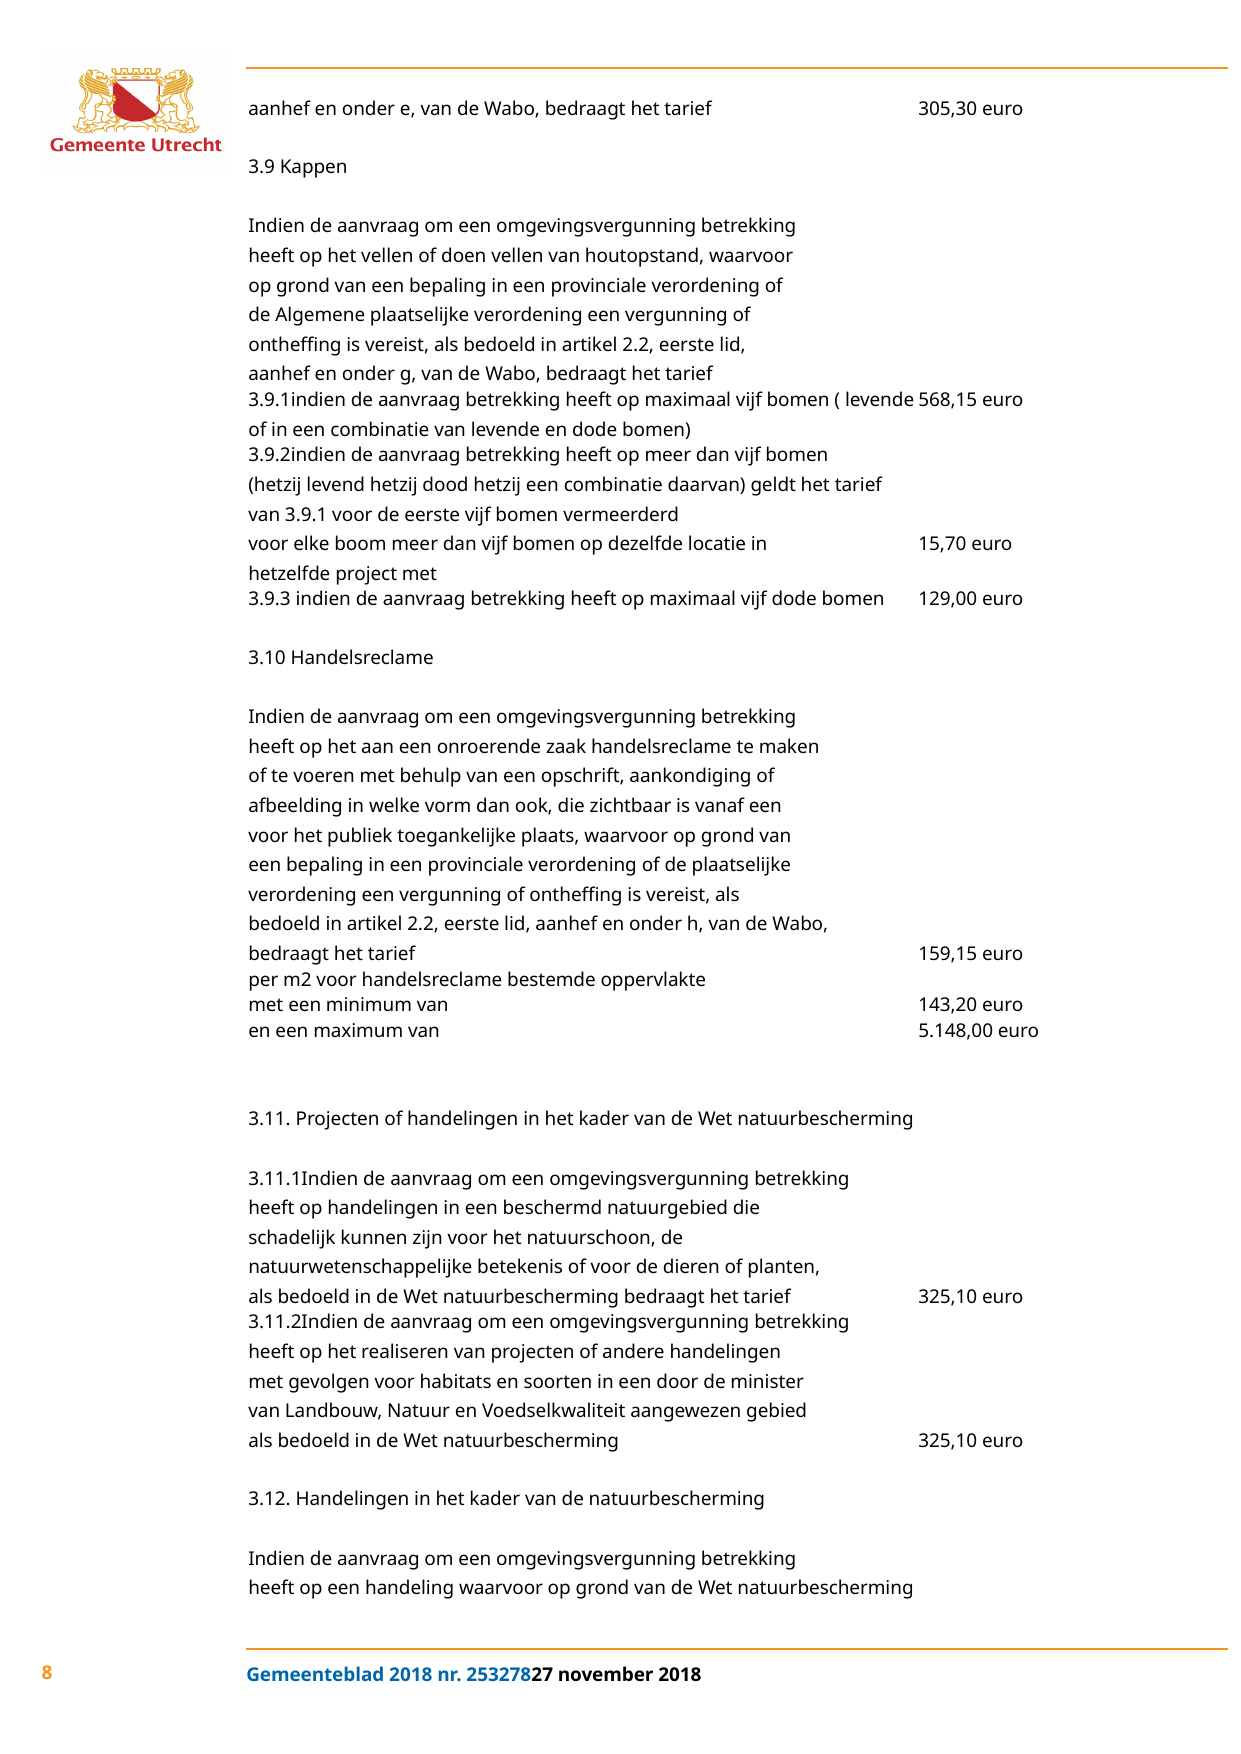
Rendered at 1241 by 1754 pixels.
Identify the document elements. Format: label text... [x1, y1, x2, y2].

table_cell [918, 966, 1152, 992]
text 3.11. Projecten of handelingen in het kader van de Wet natuurbescherming [248, 1105, 1152, 1131]
text 3.10 Handelsreclame [248, 644, 1152, 670]
picture [41, 47, 231, 172]
table_header [918, 1545, 1152, 1600]
text 3.12. Handelingen in het kader van de natuurbescherming [248, 1486, 1152, 1511]
table_header 305,30 euro [918, 95, 1152, 121]
table_cell en een maximum van [248, 1017, 918, 1043]
table_header Indien de aanvraag om een omgevingsvergunning betrekking heeft op een handeling waarvoor op grond van de Wet natuurbescherming [248, 1545, 918, 1600]
table_header 325,10 euro [918, 1165, 1152, 1309]
text 3.9 Kappen [248, 153, 1152, 179]
table_header Indien de aanvraag om een omgevingsvergunning betrekking heeft op het vellen of doen vellen van houtopstand, waarvoor op grond van een bepaling in een provinciale verordening of de Algemene plaatselijke verordening een vergunning of ontheffing is vereist, als bedoeld in artikel 2.2, eerste lid, aanhef en onder g, van de Wabo, bedraagt het tarief [248, 213, 918, 386]
table_cell 3.9.1indien de aanvraag betrekking heeft op maximaal vijf bomen ( levende of in een combinatie van levende en dode bomen) [248, 386, 918, 442]
table_cell 568,15 euro [918, 386, 1152, 442]
table_cell 3.9.3 indien de aanvraag betrekking heeft op maximaal vijf dode bomen [248, 586, 918, 611]
table_cell 325,10 euro [918, 1309, 1152, 1453]
table_cell met een minimum van [248, 992, 918, 1017]
table_header Indien de aanvraag om een omgevingsvergunning betrekking heeft op het aan een onroerende zaak handelsreclame te maken of te voeren met behulp van een opschrift, aankondiging of afbeelding in welke vorm dan ook, die zichtbaar is vanaf een voor het publiek toegankelijke plaats, waarvoor op grond van een bepaling in een provinciale verordening of de plaatselijke verordening een vergunning of ontheffing is vereist, als bedoeld in artikel 2.2, eerste lid, aanhef en onder h, van de Wabo, bedraagt het tarief [248, 704, 918, 966]
table_cell 5.148,00 euro [918, 1017, 1152, 1043]
table_cell 129,00 euro [918, 586, 1152, 611]
table_cell per m2 voor handelsreclame bestemde oppervlakte [248, 966, 918, 992]
table_cell 143,20 euro [918, 992, 1152, 1017]
table_header 3.11.1Indien de aanvraag om een omgevingsvergunning betrekking heeft op handelingen in een beschermd natuurgebied die schadelijk kunnen zijn voor het natuurschoon, de natuurwetenschappelijke betekenis of voor de dieren of planten, als bedoeld in de Wet natuurbescherming bedraagt het tarief [248, 1165, 918, 1309]
table_header [918, 213, 1152, 386]
table_cell 15,70 euro [918, 442, 1152, 586]
table_header aanhef en onder e, van de Wabo, bedraagt het tarief [248, 95, 918, 121]
table_cell 3.9.2indien de aanvraag betrekking heeft op meer dan vijf bomen (hetzij levend hetzij dood hetzij een combinatie daarvan) geldt het tarief van 3.9.1 voor de eerste vijf bomen vermeerderd voor elke boom meer dan vijf bomen op dezelfde locatie in hetzelfde project met [248, 442, 918, 586]
table_header 159,15 euro [918, 704, 1152, 966]
table_cell 3.11.2Indien de aanvraag om een omgevingsvergunning betrekking heeft op het realiseren van projecten of andere handelingen met gevolgen voor habitats en soorten in een door de minister van Landbouw, Natuur en Voedselkwaliteit aangewezen gebied als bedoeld in de Wet natuurbescherming [248, 1309, 918, 1453]
